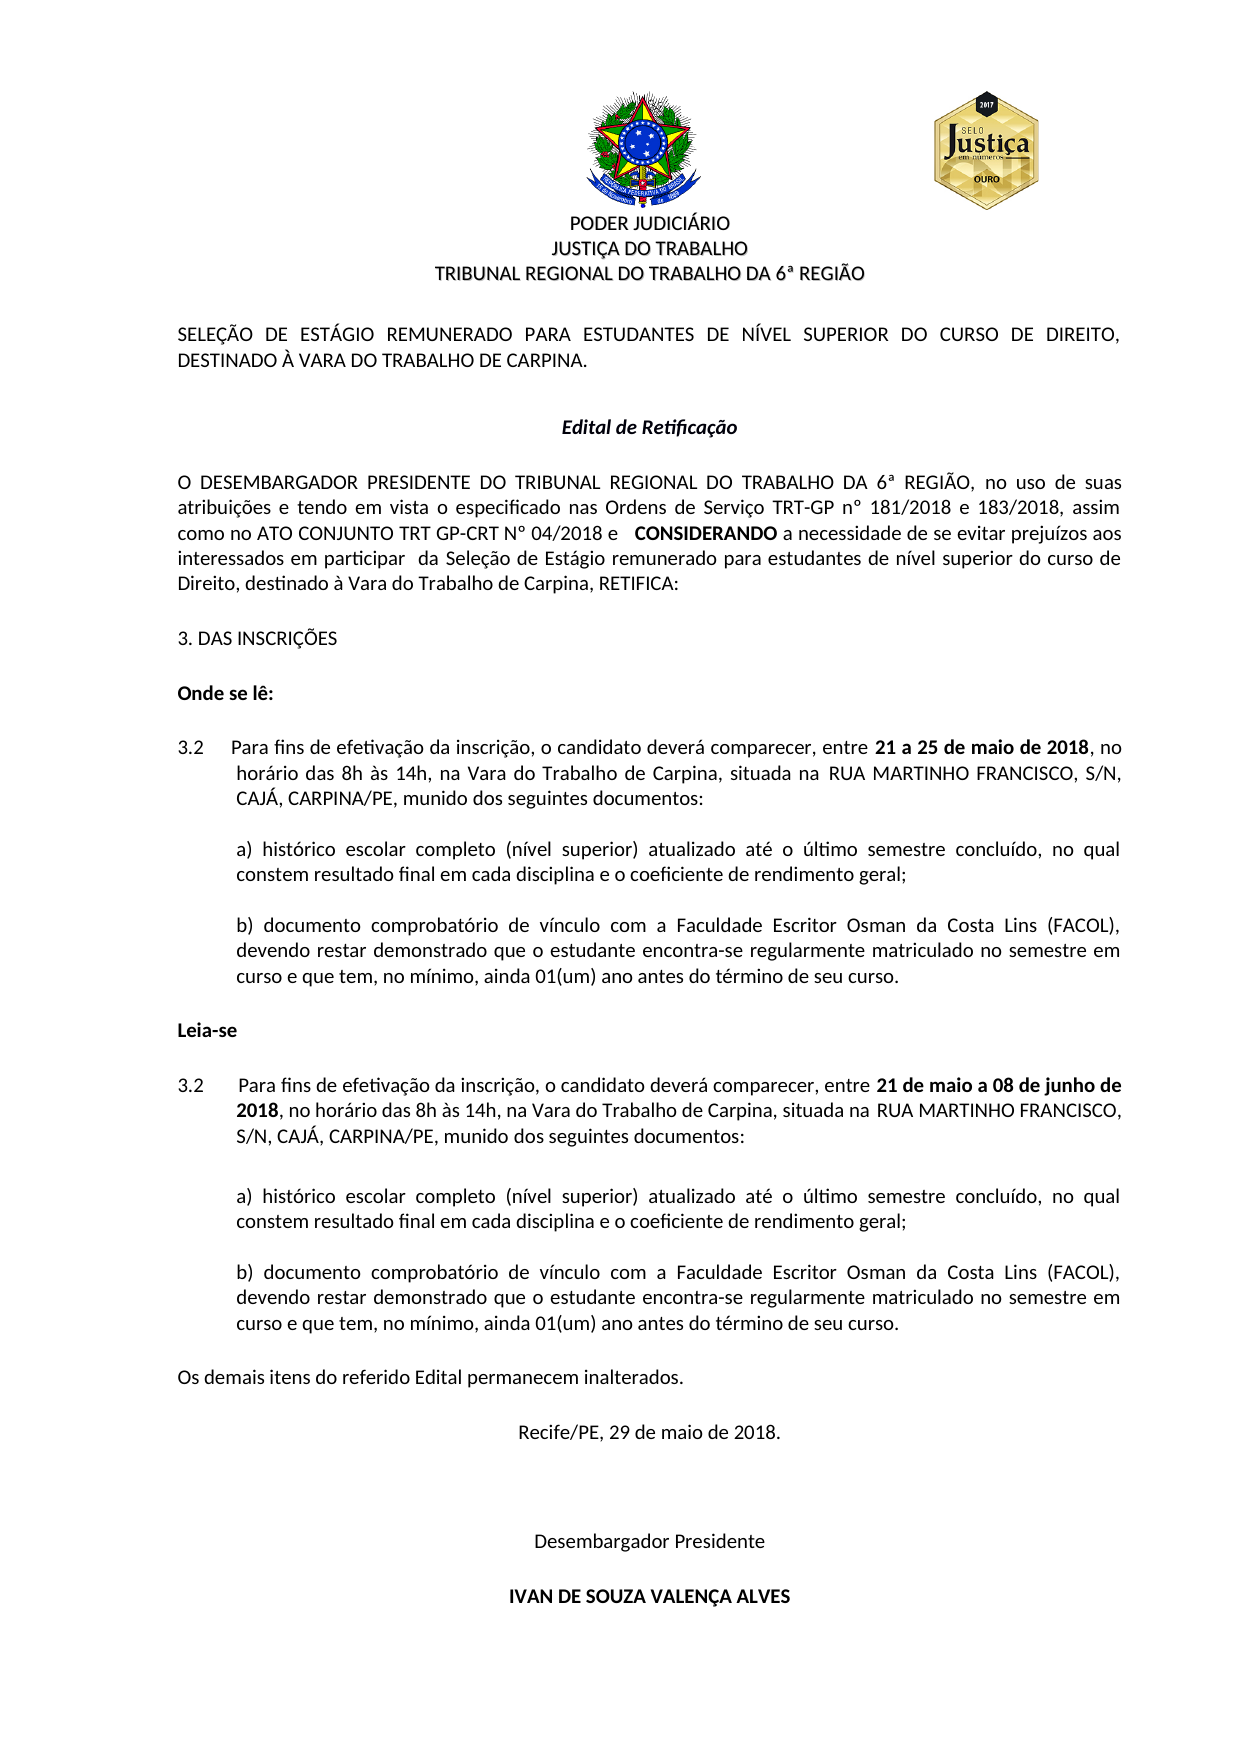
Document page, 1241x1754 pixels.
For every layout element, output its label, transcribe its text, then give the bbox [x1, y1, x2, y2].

text 3.2 Para fins de efetivação da inscrição, o candidato deverá comparecer, entre 21 a 25 de maio de 2018, no horário das 8h às 14h, na Vara do Trabalho de Carpina, situada na RUA MARTINHO FRANCISCO, S/N, CAJÁ, CARPINA/PE, munido dos seguintes documentos: [177, 734, 1122, 811]
text O DESEMBARGADOR PRESIDENTE DO TRIBUNAL REGIONAL DO TRABALHO DA 6ª REGIÃO, no uso de suas atribuições e tendo em vista o especificado nas Ordens de Serviço TRT-GP nº 181/2018 e 183/2018, assim como no ATO CONJUNTO TRT GP-CRT Nº 04/2018 e CONSIDERANDO a necessidade de se evitar prejuízos aos interessados em participar da Seleção de Estágio remunerado para estudantes de nível superior do curso de Direito, destinado à Vara do Trabalho de Carpina, RETIFICA: [177, 469, 1122, 596]
text b) documento comprobatório de vínculo com a Faculdade Escritor Osman da Costa Lins (FACOL), devendo restar demonstrado que o estudante encontra-se regularmente matriculado no semestre em curso e que tem, no mínimo, ainda 01(um) ano antes do término de seu curso. [236, 912, 1122, 988]
text Os demais itens do referido Edital permanecem inalterados. [177, 1364, 1122, 1390]
text b) documento comprobatório de vínculo com a Faculdade Escritor Osman da Costa Lins (FACOL), devendo restar demonstrado que o estudante encontra-se regularmente matriculado no semestre em curso e que tem, no mínimo, ainda 01(um) ano antes do término de seu curso. [236, 1259, 1122, 1335]
picture [934, 91, 1039, 210]
text SELEÇÃO DE ESTÁGIO REMUNERADO PARA ESTUDANTES DE NÍVEL SUPERIOR DO CURSO DE DIREITO, DESTINADO À VARA DO TRABALHO DE CARPINA. [177, 322, 1122, 372]
text Recife/PE, 29 de maio de 2018. [177, 1419, 1122, 1444]
subtitle Edital de Retificação [177, 414, 1122, 440]
subtitle PODER JUDICIÁRIO [177, 210, 1122, 235]
text 3.2 Para fins de efetivação da inscrição, o candidato deverá comparecer, entre 21 de maio a 08 de junho de 2018, no horário das 8h às 14h, na Vara do Trabalho de Carpina, situada na RUA MARTINHO FRANCISCO, S/N, CAJÁ, CARPINA/PE, munido dos seguintes documentos: [177, 1072, 1122, 1148]
text a) histórico escolar completo (nível superior) atualizado até o último semestre concluído, no qual constem resultado final em cada disciplina e o coeficiente de rendimento geral; [236, 836, 1122, 887]
text Leia-se [177, 1018, 1122, 1043]
text 3. DAS INSCRIÇÕES [177, 625, 1122, 651]
text IVAN DE SOUZA VALENÇA ALVES [177, 1583, 1122, 1608]
text JUSTIÇA DO TRABALHO [177, 235, 1122, 261]
text Onde se lê: [177, 680, 1122, 705]
text Desembargador Presidente [177, 1528, 1122, 1554]
text TRIBUNAL REGIONAL DO TRABALHO DA 6ª REGIÃO [177, 261, 1122, 286]
picture [580, 88, 704, 210]
text a) histórico escolar completo (nível superior) atualizado até o último semestre concluído, no qual constem resultado final em cada disciplina e o coeficiente de rendimento geral; [236, 1183, 1122, 1234]
